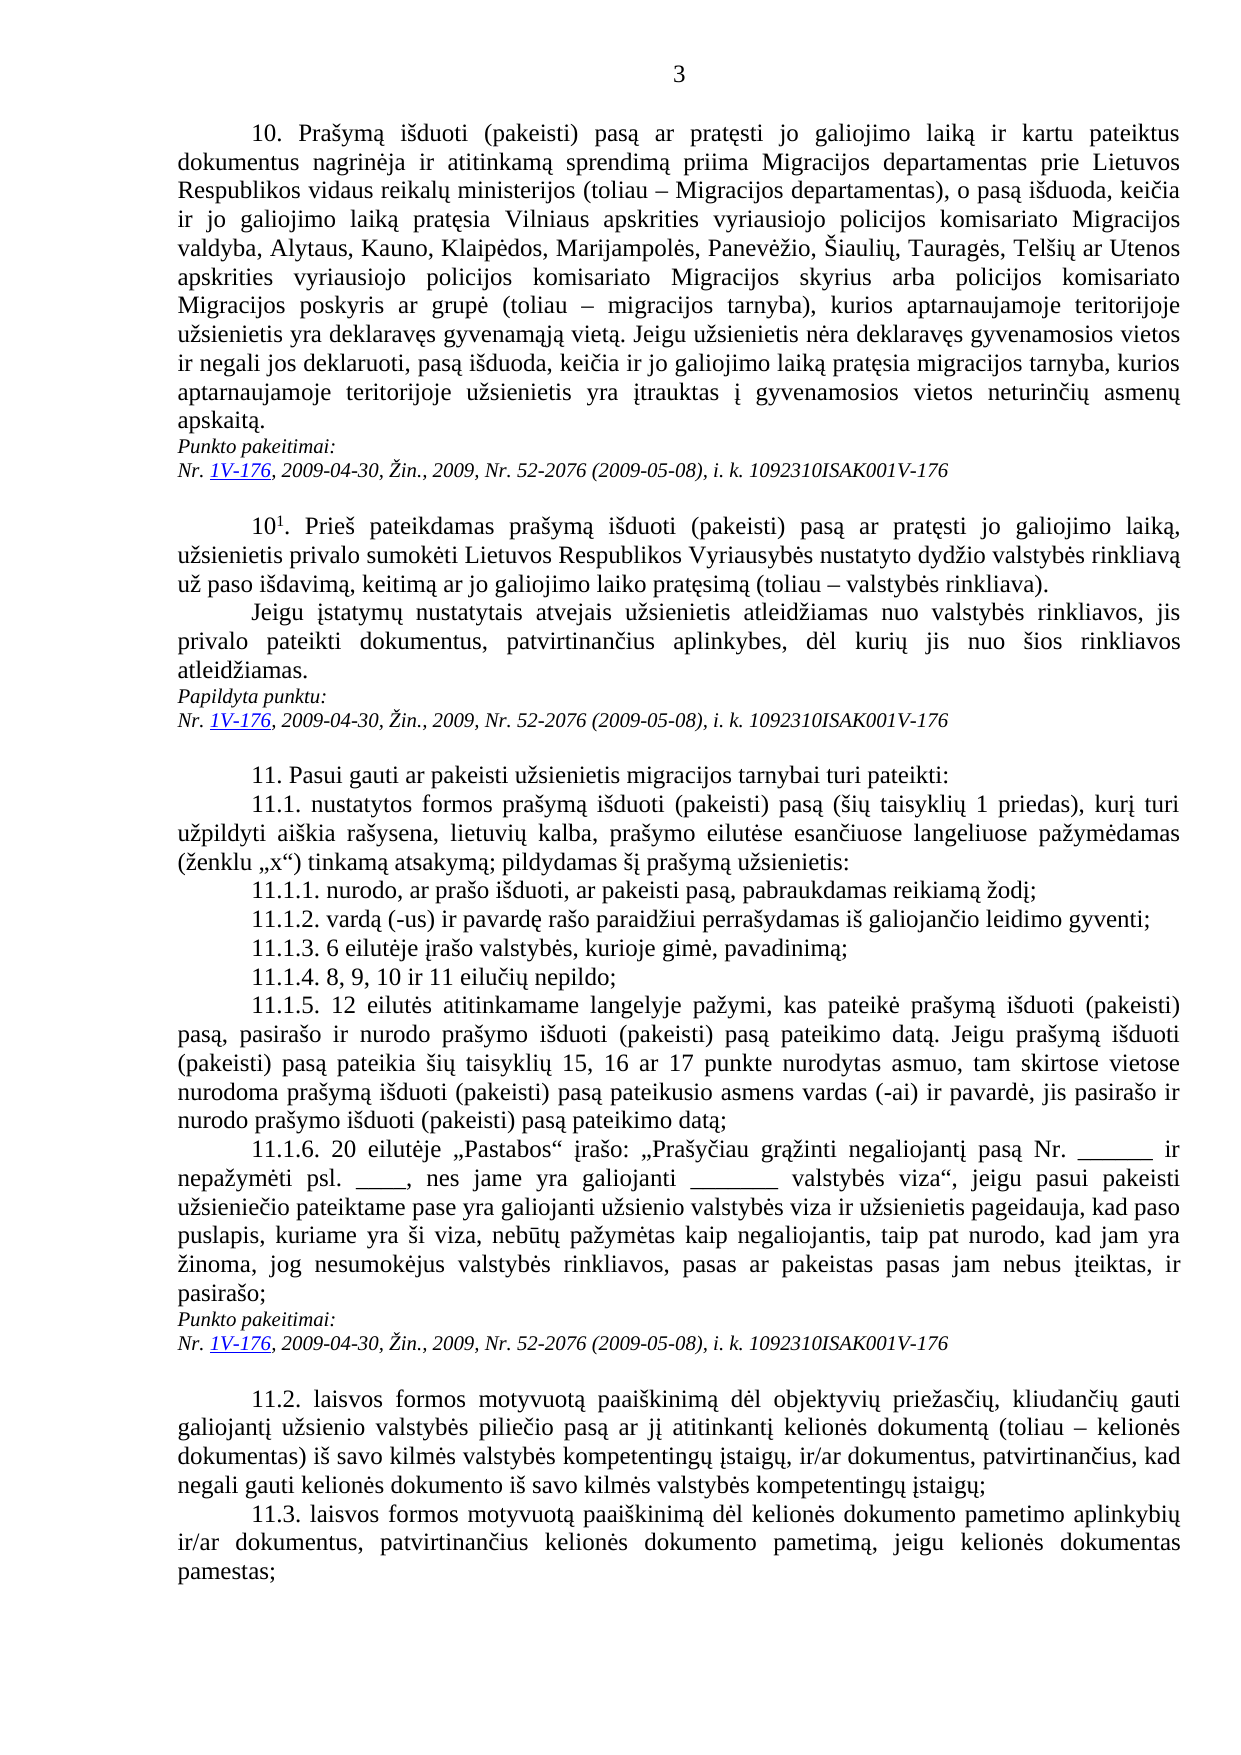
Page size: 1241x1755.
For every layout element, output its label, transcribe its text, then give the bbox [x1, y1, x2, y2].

text Jeigu įstatymų nustatytais atvejais užsienietis atleidžiamas nuo valstybės rinkliavos, jis privalo pateikti dokumentus, patvirtinančius aplinkybes, dėl kurių jis nuo šios rinkliavos atleidžiamas. [177, 597, 1181, 684]
text 11. Pasui gauti ar pakeisti užsienietis migracijos tarnybai turi pateikti: [177, 761, 1181, 789]
text 11.1.2. vardą (-us) ir pavardę rašo paraidžiui perrašydamas iš galiojančio leidimo gyventi; [177, 904, 1181, 933]
text 11.2. laisvos formos motyvuotą paaiškinimą dėl objektyvių priežasčių, kliudančių gauti galiojantį užsienio valstybės piliečio pasą ar jį atitinkantį kelionės dokumentą (toliau – kelionės dokumentas) iš savo kilmės valstybės kompetentingų įstaigų, ir/ar dokumentus, patvirtinančius, kad negali gauti kelionės dokumento iš savo kilmės valstybės kompetentingų įstaigų; [177, 1384, 1181, 1499]
text 11.1.3. 6 eilutėje įrašo valstybės, kurioje gimė, pavadinimą; [177, 933, 1181, 962]
text 11.1.5. 12 eilutės atitinkamame langelyje pažymi, kas pateikė prašymą išduoti (pakeisti) pasą, pasirašo ir nurodo prašymo išduoti (pakeisti) pasą pateikimo datą. Jeigu prašymą išduoti (pakeisti) pasą pateikia šių taisyklių 15, 16 ar 17 punkte nurodytas asmuo, tam skirtose vietose nurodoma prašymą išduoti (pakeisti) pasą pateikusio asmens vardas (-ai) ir pavardė, jis pasirašo ir nurodo prašymo išduoti (pakeisti) pasą pateikimo datą; [177, 991, 1181, 1134]
text Punkto pakeitimai: [177, 1307, 1181, 1331]
text 11.1.1. nurodo, ar prašo išduoti, ar pakeisti pasą, pabraukdamas reikiamą žodį; [177, 876, 1181, 904]
text 11.1.6. 20 eilutėje „Pastabos“ įrašo: „Prašyčiau grąžinti negaliojantį pasą Nr. ______ ir nepažymėti psl. ____, nes jame yra galiojanti _______ valstybės viza“, jeigu pasui pakeisti užsieniečio pateiktame pase yra galiojanti užsienio valstybės viza ir užsienietis pageidauja, kad paso puslapis, kuriame yra ši viza, nebūtų pažymėtas kaip negaliojantis, taip pat nurodo, kad jam yra žinoma, jog nesumokėjus valstybės rinkliavos, pasas ar pakeistas pasas jam nebus įteiktas, ir pasirašo; [177, 1134, 1181, 1307]
text 11.3. laisvos formos motyvuotą paaiškinimą dėl kelionės dokumento pametimo aplinkybių ir/ar dokumentus, patvirtinančius kelionės dokumento pametimą, jeigu kelionės dokumentas pamestas; [177, 1499, 1181, 1585]
text 11.1. nustatytos formos prašymą išduoti (pakeisti) pasą (šių taisyklių 1 priedas), kurį turi užpildyti aiškia rašysena, lietuvių kalba, prašymo eilutėse esančiuose langeliuose pažymėdamas (ženklu „x“) tinkamą atsakymą; pildydamas šį prašymą užsienietis: [177, 789, 1181, 876]
text Punkto pakeitimai: [177, 434, 1181, 458]
text Nr. 1V-176, 2009-04-30, Žin., 2009, Nr. 52-2076 (2009-05-08), i. k. 1092310ISAK001V-176 [177, 458, 1181, 482]
text 10. Prašymą išduoti (pakeisti) pasą ar pratęsti jo galiojimo laiką ir kartu pateiktus dokumentus nagrinėja ir atitinkamą sprendimą priima Migracijos departamentas prie Lietuvos Respublikos vidaus reikalų ministerijos (toliau – Migracijos departamentas), o pasą išduoda, keičia ir jo galiojimo laiką pratęsia Vilniaus apskrities vyriausiojo policijos komisariato Migracijos valdyba, Alytaus, Kauno, Klaipėdos, Marijampolės, Panevėžio, Šiaulių, Tauragės, Telšių ar Utenos apskrities vyriausiojo policijos komisariato Migracijos skyrius arba policijos komisariato Migracijos poskyris ar grupė (toliau – migracijos tarnyba), kurios aptarnaujamoje teritorijoje užsienietis yra deklaravęs gyvenamąją vietą. Jeigu užsienietis nėra deklaravęs gyvenamosios vietos ir negali jos deklaruoti, pasą išduoda, keičia ir jo galiojimo laiką pratęsia migracijos tarnyba, kurios aptarnaujamoje teritorijoje užsienietis yra įtrauktas į gyvenamosios vietos neturinčių asmenų apskaitą. [177, 118, 1181, 434]
text Nr. 1V-176, 2009-04-30, Žin., 2009, Nr. 52-2076 (2009-05-08), i. k. 1092310ISAK001V-176 [177, 1331, 1181, 1355]
text Papildyta punktu: [177, 684, 1181, 708]
text 101. Prieš pateikdamas prašymą išduoti (pakeisti) pasą ar pratęsti jo galiojimo laiką, užsienietis privalo sumokėti Lietuvos Respublikos Vyriausybės nustatyto dydžio valstybės rinkliavą už paso išdavimą, keitimą ar jo galiojimo laiko pratęsimą (toliau – valstybės rinkliava). [177, 511, 1181, 597]
text 11.1.4. 8, 9, 10 ir 11 eilučių nepildo; [177, 962, 1181, 991]
text Nr. 1V-176, 2009-04-30, Žin., 2009, Nr. 52-2076 (2009-05-08), i. k. 1092310ISAK001V-176 [177, 708, 1181, 732]
